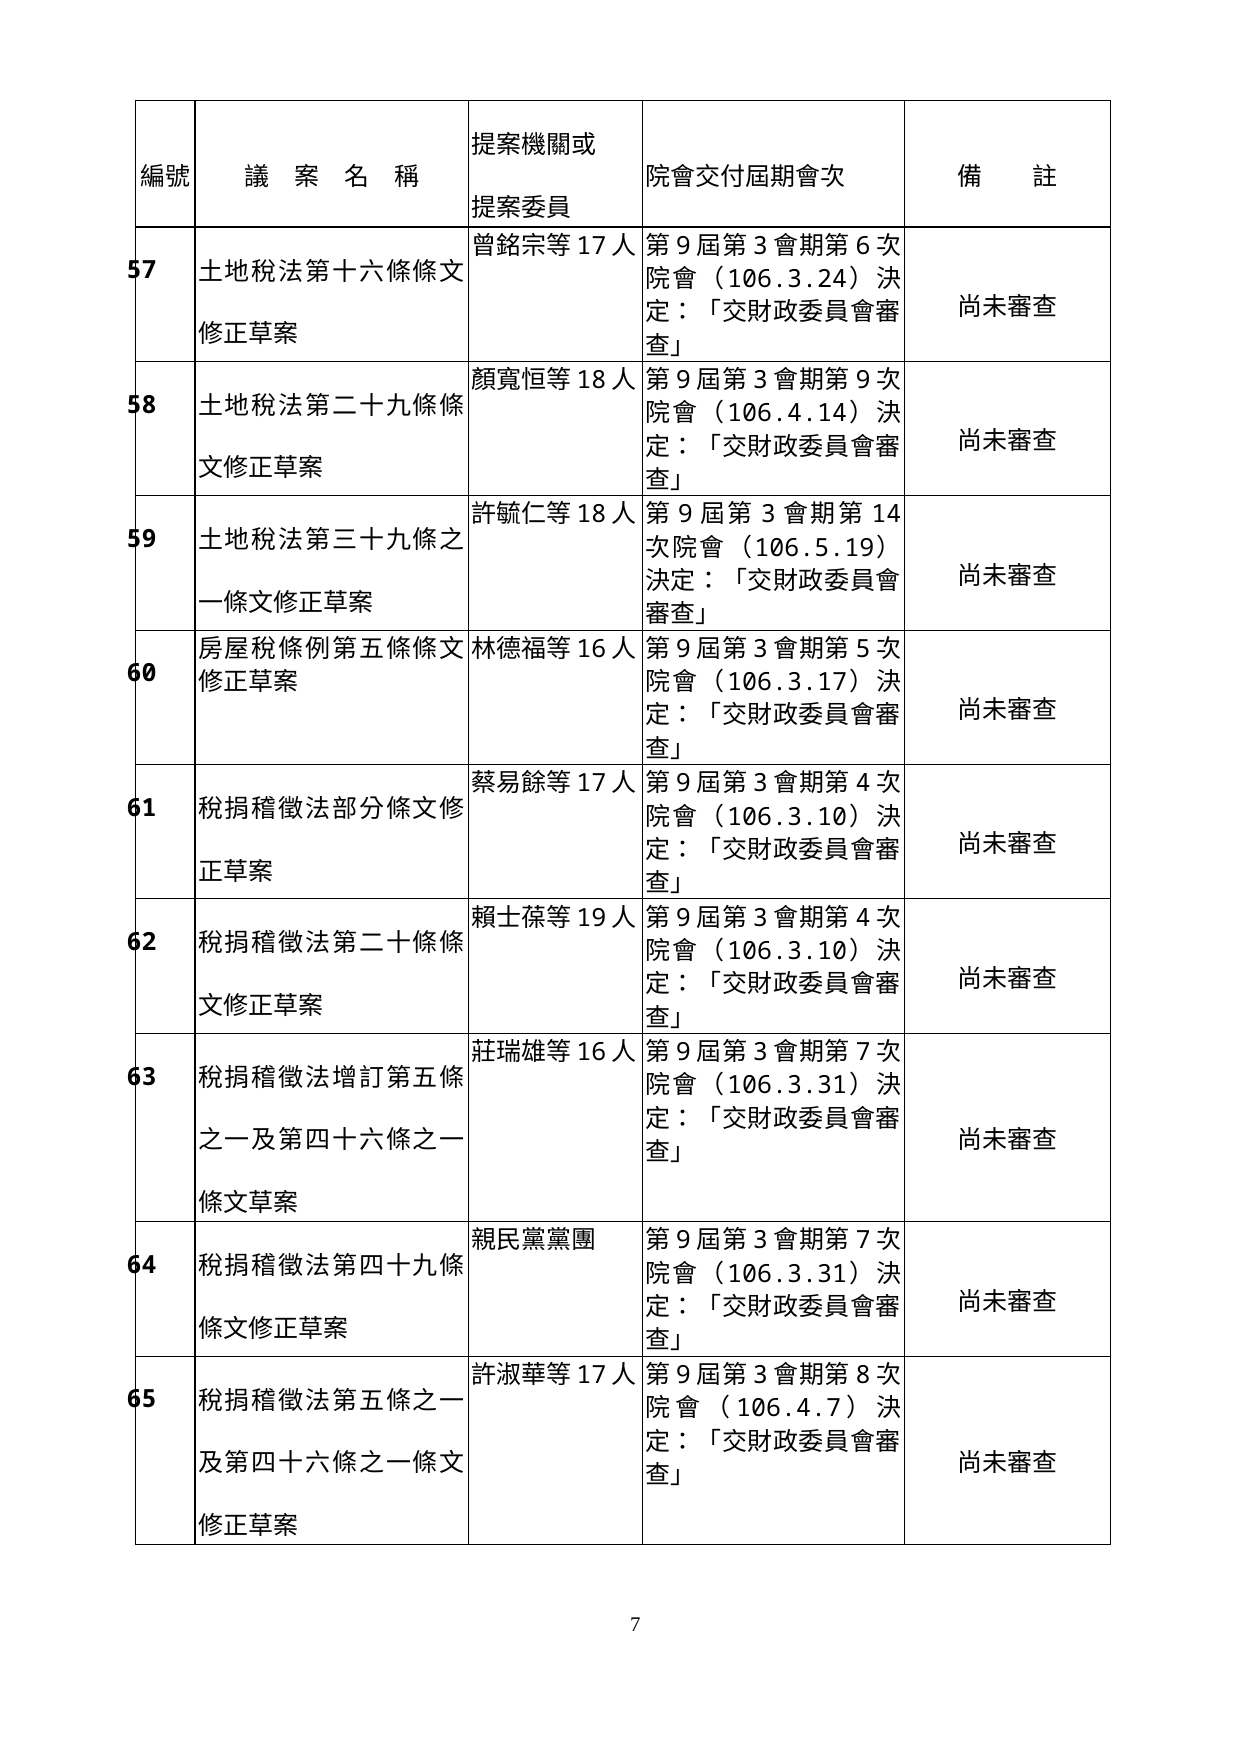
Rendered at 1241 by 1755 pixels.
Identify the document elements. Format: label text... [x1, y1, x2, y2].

table_cell 稅捐稽徵法第四十九條條文修正草案 [196, 1222, 468, 1356]
table_cell 稅捐稽徵法第二十條條文修正草案 [196, 899, 468, 1033]
table_cell 尚未審查 [905, 1034, 1110, 1221]
table_cell [136, 1357, 194, 1544]
table_cell 房屋稅條例第五條條文修正草案 [196, 631, 468, 764]
table_cell 土地稅法第十六條條文修正草案 [196, 228, 468, 361]
table_cell 第9屆第3會期第8次院會（106.4.7）決定：「交財政委員會審查」 [643, 1357, 904, 1544]
table_cell [136, 1222, 194, 1356]
table_cell 尚未審查 [905, 765, 1110, 898]
table_cell 蔡易餘等17人 [469, 765, 642, 898]
table_header 提案機關或 提案委員 [469, 101, 642, 226]
table_cell 許淑華等17人 [469, 1357, 642, 1544]
table_cell 第9屆第3會期第9次院會（106.4.14）決定：「交財政委員會審查」 [643, 362, 904, 495]
table_header 議 案 名 稱 [196, 101, 468, 226]
table_cell 稅捐稽徵法部分條文修正草案 [196, 765, 468, 898]
table_header 編號 [136, 101, 194, 226]
table_cell 尚未審查 [905, 631, 1110, 764]
table_cell 土地稅法第二十九條條文修正草案 [196, 362, 468, 495]
table_cell [136, 899, 194, 1033]
table_cell 稅捐稽徵法增訂第五條之一及第四十六條之一條文草案 [196, 1034, 468, 1221]
table_cell [136, 496, 194, 629]
table_cell 尚未審查 [905, 1222, 1110, 1356]
table_cell [136, 631, 194, 764]
table_cell 第9屆第3會期第5次院會（106.3.17）決定：「交財政委員會審查」 [643, 631, 904, 764]
table_cell 許毓仁等18人 [469, 496, 642, 629]
table_cell 尚未審查 [905, 1357, 1110, 1544]
table_header 院會交付屆期會次 [643, 101, 904, 226]
table_cell 賴士葆等19人 [469, 899, 642, 1033]
table_cell [136, 228, 194, 361]
table_cell 第9屆第3會期第7次院會（106.3.31）決定：「交財政委員會審查」 [643, 1034, 904, 1221]
table_cell 尚未審查 [905, 496, 1110, 629]
table_cell 第9屆第3會期第7次院會（106.3.31）決定：「交財政委員會審查」 [643, 1222, 904, 1356]
table_cell [136, 362, 194, 495]
table_cell 親民黨黨團 [469, 1222, 642, 1356]
table_cell 第9屆第3會期第6次院會（106.3.24）決定：「交財政委員會審查」 [643, 228, 904, 361]
table_cell 顏寬恒等18人 [469, 362, 642, 495]
table_cell 尚未審查 [905, 899, 1110, 1033]
table_cell 尚未審查 [905, 362, 1110, 495]
table_cell 曾銘宗等17人 [469, 228, 642, 361]
table_cell 第9屆第3會期第4次院會（106.3.10）決定：「交財政委員會審查」 [643, 899, 904, 1033]
table_cell [136, 765, 194, 898]
table_cell 土地稅法第三十九條之一條文修正草案 [196, 496, 468, 629]
table_cell 第9屆第3會期第14次院會（106.5.19）決定：「交財政委員會審查」 [643, 496, 904, 629]
table_cell [136, 1034, 194, 1221]
table_cell 稅捐稽徵法第五條之一及第四十六條之一條文修正草案 [196, 1357, 468, 1544]
table_header 備 註 [905, 101, 1110, 226]
table_cell 第9屆第3會期第4次院會（106.3.10）決定：「交財政委員會審查」 [643, 765, 904, 898]
table_cell 尚未審查 [905, 228, 1110, 361]
table_cell 莊瑞雄等16人 [469, 1034, 642, 1221]
table_cell 林德福等16人 [469, 631, 642, 764]
